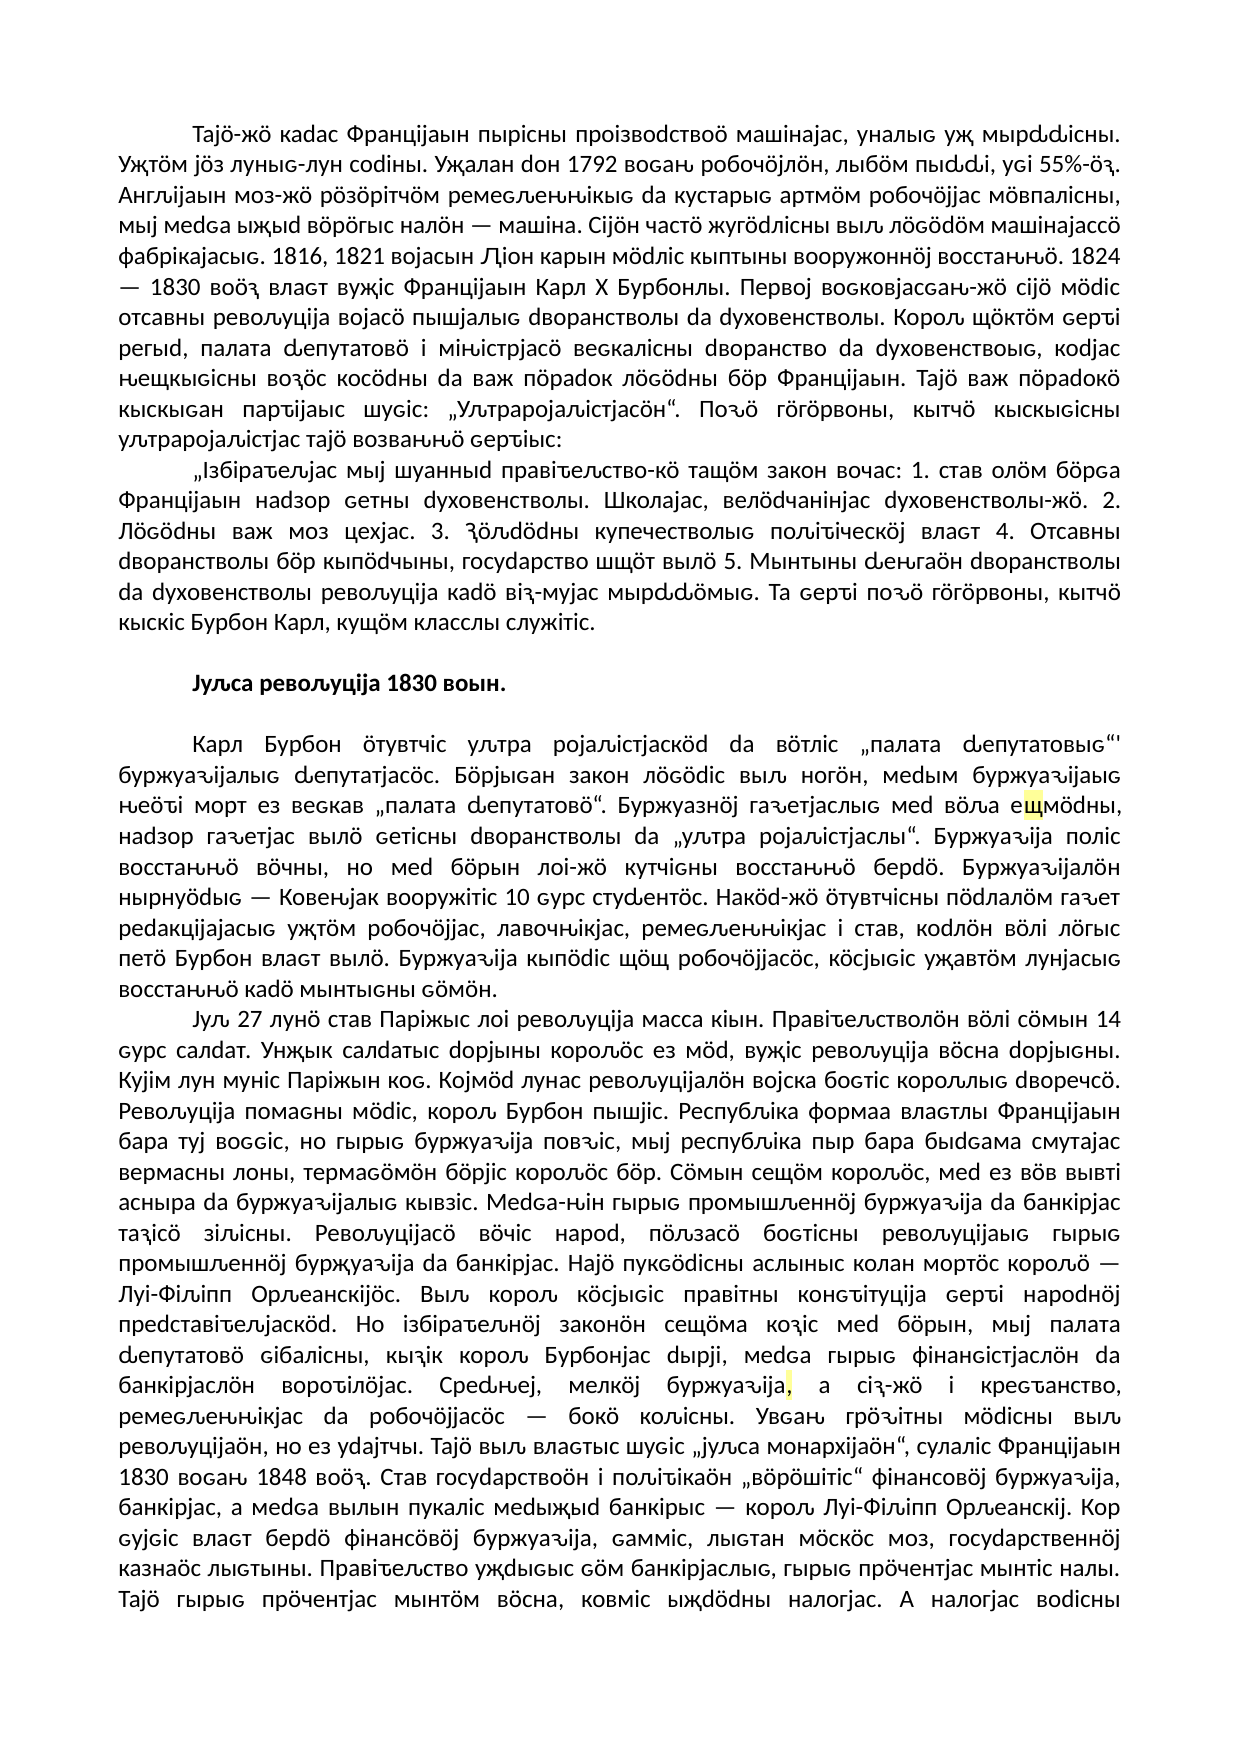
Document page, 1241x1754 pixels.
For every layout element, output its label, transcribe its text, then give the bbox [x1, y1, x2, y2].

text Јуԉ 27 лунӧ став Паріжыс лоі ревоԉуціја масса кіын. Правіԏеԉстволӧн вӧлі сӧмын 14 ԍурс салԁат. Унҗык салԁатыс ԁорјыны короԉӧс ез мӧԁ, вуҗіс ревоԉуціја вӧсна ԁорјыԍны. Кујім лун муніс Паріжын коԍ. Којмӧԁ лунас ревоԉуціјалӧн војска боԍтіс короԉлыԍ ԁворечсӧ. Ревоԉуціја помаԍны мӧԁіс, короԉ Бурбон пышјіс. Респубԉіка формаа влаԍтлы Франціјаын бара туј воԍԍіс, но гырыԍ буржуаԅіја повԅіс, мыј респубԉіка пыр бара быԁԍама смутајас вермасны лоны, термаԍӧмӧн бӧрјіс короԉӧс бӧр. Сӧмын сещӧм короԉӧс, меԁ ез вӧв вывті асныра ԁа буржуаԅіјалыԍ кывзіс. Меԁԍа-ԋін гырыԍ промышԉеннӧј буржуаԅіја ԁа банкірјас таԇісӧ зіԉісны. Ревоԉуціјасӧ вӧчіс нароԁ, пӧԉзасӧ боԍтісны ревоԉуціјаыԍ гырыԍ промышԉеннӧј бурҗуаԅіја ԁа банкірјас. Најӧ пукԍӧԁісны аслыныс колан мортӧс короԉӧ — Луі-Фіԉіпп Орԉеанскіјӧс. Выԉ короԉ кӧсјыԍіс правітны конԍԏітуціја ԍерԏі нароԁнӧј преԁставіԏеԉјаскӧԁ. Но ізбіраԏеԉнӧј законӧн сещӧма коԇіс меԁ бӧрын, мыј палата ԃепутатовӧ ԍібалісны, кыԇік короԉ Бурбонјас ԁырјі, меԁԍа гырыԍ фінанԍістјаслӧн ԁа банкірјаслӧн вороԏілӧјас. Среԃԋеј, мелкӧј буржуаԅіја, а сіԇ-жӧ і креԍԏанство, ремеԍԉеԋԋікјас ԁа робочӧјјасӧс — бокӧ коԉісны. Увԍаԋ грӧԅітны мӧԁісны выԉ ревоԉуціјаӧн, но ез уԁајтчы. Тајӧ выԉ влаԍтыс шуԍіс „јуԉса монархіјаӧн“, сулаліс Франціјаын 1830 воԍаԋ 1848 воӧԇ. Став госуԁарствоӧн і поԉіԏікаӧн „вӧрӧшітіс“ фінансовӧј буржуаԅіја, банкірјас, а меԁԍа вылын пукаліс меԁыҗыԁ банкірыс — короԉ Луі-Фіԉіпп Орԉеанскіј. Кор ԍујԍіс влаԍт берԁӧ фінансӧвӧј буржуаԅіја, ԍамміс, лыԍтан мӧскӧс моз, госуԁарственнӧј казнаӧс лыԍтыны. Правіԏеԉство уҗԁыԍыс ԍӧм банкірјаслыԍ, гырыԍ прӧчентјас мынтіс налы. Тајӧ гырыԍ прӧчентјас мынтӧм вӧсна, ковміс ыҗԁӧԁны налогјас. А налогјас воԁісны [118, 1003, 1122, 1614]
text Карл Бурбон ӧтувтчіс уԉтра ројаԉістјаскӧԁ ԁа вӧтліс „палата ԃепутатовыԍ“' буржуаԅіјалыԍ ԃепутатјасӧс. Бӧрјыԍан закон лӧԍӧԁіс выԉ ногӧн, меԁым буржуаԅіјаыԍ ԋеӧԏі морт ез веԍкав „палата ԃепутатовӧ“. Буржуазнӧј гаԅетјаслыԍ меԁ вӧԉа ещмӧԁны, наԁзор гаԅетјас вылӧ ԍетісны ԁворанстволы ԁа „уԉтра ројаԉістјаслы“. Буржуаԅіја поліс восстаԋԋӧ вӧчны, но меԁ бӧрын лоі-жӧ кутчіԍны восстаԋԋӧ берԁӧ. Буржуаԅіјалӧн нырнуӧԁыԍ — Ковеԋјак вооружітіс 10 ԍурс стуԃентӧс. Накӧԁ-жӧ ӧтувтчісны пӧԁлалӧм гаԅет реԁакціјајасыԍ уҗтӧм робочӧјјас, лавочԋікјас, ремеԍԉеԋԋікјас і став, коԁлӧн вӧлі лӧгыс петӧ Бурбон влаԍт вылӧ. Буржуаԅіја кыпӧԁіс щӧщ робочӧјјасӧс, кӧсјыԍіс уҗавтӧм лунјасыԍ восстаԋԋӧ каԁӧ мынтыԍны ԍӧмӧн. [118, 728, 1122, 1003]
text „Ізбіраԏеԉјас мыј шуанныԁ правіԏеԉство-кӧ тащӧм закон вочас: 1. став олӧм бӧрԍа Франціјаын наԁзор ԍетны ԁуховенстволы. Школајас, велӧԁчанінјас ԁуховенстволы-жӧ. 2. Лӧԍӧԁны важ моз цехјас. 3. Ԇӧԉԁӧԁны купечестволыԍ поԉіԏіческӧј влаԍт 4. Отсавны ԁворанстволы бӧр кыпӧԁчыны, госуԁарство шщӧт вылӧ 5. Мынтыны ԃеԋгаӧн ԁворанстволы ԁа ԁуховенстволы ревоԉуціја каԁӧ віԇ-мујас мырԃԃӧмыԍ. Та ԍерԏі поԅӧ гӧгӧрвоны, кытчӧ кыскіс Бурбон Карл, кущӧм класслы служітіс. [118, 454, 1122, 637]
text Тајӧ-жӧ каԁас Франціјаын пырісны проізвоԁствоӧ машінајас, уналыԍ уҗ мырԃԃісны. Уҗтӧм јӧз луныԍ-лун соԁіны. Уҗалан ԁон 1792 воԍаԋ робочӧјлӧн, лыбӧм пыԃԃі, уԍі 55%-ӧԇ. Ангԉіјаын моз-жӧ рӧзӧрітчӧм ремеԍԉеԋԋікыԍ ԁа кустарыԍ артмӧм робочӧјјас мӧвпалісны, мыј меԁԍа ыҗыԁ вӧрӧгыс налӧн — машіна. Сіјӧн частӧ жугӧԁлісны выԉ лӧԍӧԁӧм машінајассӧ фабрікајасыԍ. 1816, 1821 војасын Ԉіон карын мӧԁліс кыптыны вооружоннӧј восстаԋԋӧ. 1824 — 1830 воӧԇ влаԍт вуҗіс Франціјаын Карл X Бурбонлы. Первој воԍковјасԍаԋ-жӧ сіјӧ мӧԁіс отсавны ревоԉуціја војасӧ пышјалыԍ ԁворанстволы ԁа ԁуховенстволы. Короԉ щӧктӧм ԍерԏі регыԁ, палата ԃепутатовӧ і міԋістрјасӧ веԍкалісны ԁворанство ԁа ԁуховенствоыԍ, коԁјас ԋещкыԍісны воԇӧс косӧԁны ԁа важ пӧраԁок лӧԍӧԁны бӧр Франціјаын. Тајӧ важ пӧраԁокӧ кыскыԍан парԏіјаыс шуԍіс: „Уԉтраројаԉістјасӧн“. Поԅӧ гӧгӧрвоны, кытчӧ кыскыԍісны уԉтраројаԉістјас тајӧ возваԋԋӧ ԍерԏіыс: [118, 118, 1122, 454]
text Јуԉса ревоԉуціја 1830 воын. [118, 667, 1122, 698]
